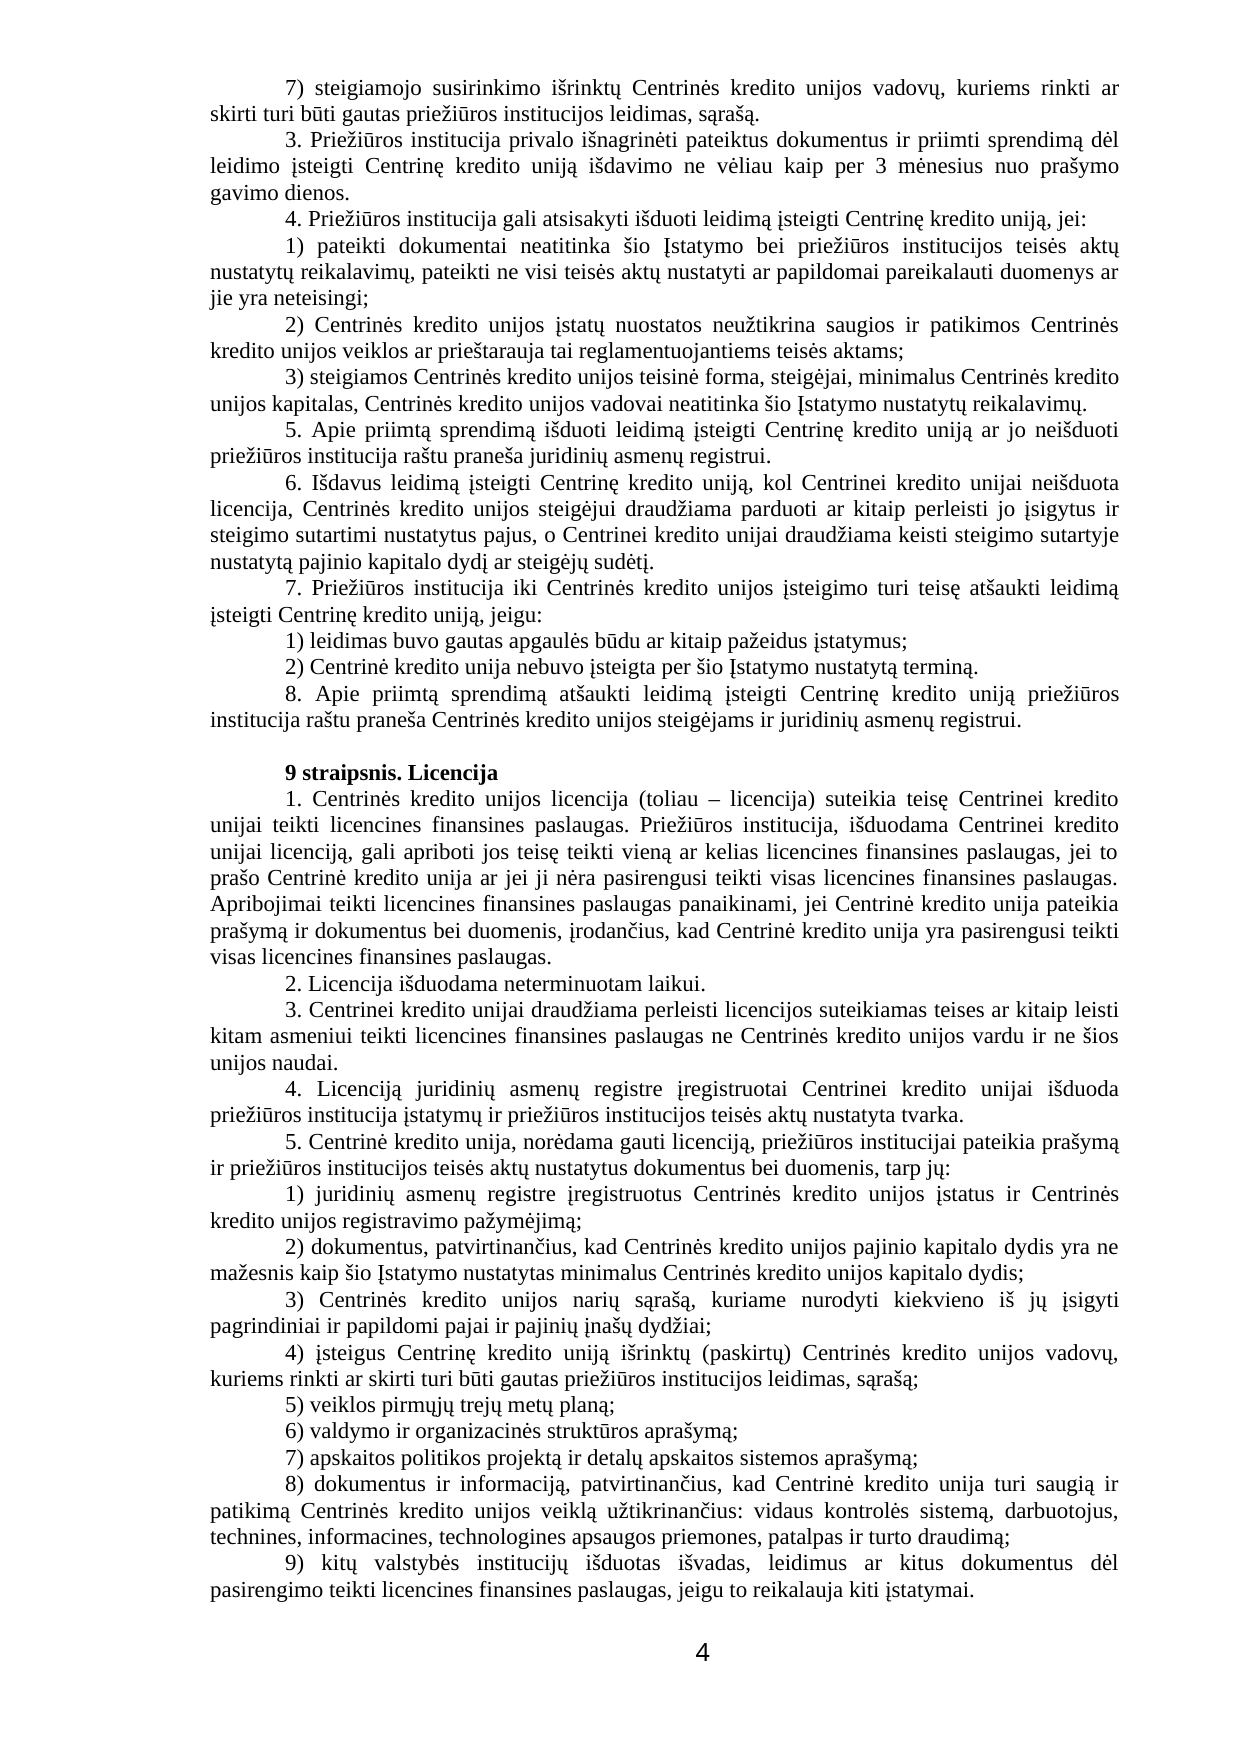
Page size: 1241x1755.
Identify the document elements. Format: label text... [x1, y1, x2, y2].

text 3. Centrinei kredito unijai draudžiama perleisti licencijos suteikiamas teises ar kitaip leisti kitam asmeniui teikti licencines finansines paslaugas ne Centrinės kredito unijos vardu ir ne šios unijos naudai. [210, 996, 1120, 1075]
text 9 straipsnis. Licencija [210, 759, 1120, 785]
text 4) įsteigus Centrinę kredito uniją išrinktų (paskirtų) Centrinės kredito unijos vadovų, kuriems rinkti ar skirti turi būti gautas priežiūros institucijos leidimas, sąrašą; [210, 1338, 1120, 1391]
text 9) kitų valstybės institucijų išduotas išvadas, leidimus ar kitus dokumentus dėl pasirengimo teikti licencines finansines paslaugas, jeigu to reikalauja kiti įstatymai. [210, 1549, 1120, 1602]
text 2) Centrinė kredito unija nebuvo įsteigta per šio Įstatymo nustatytą terminą. [210, 653, 1120, 680]
text 8) dokumentus ir informaciją, patvirtinančius, kad Centrinė kredito unija turi saugią ir patikimą Centrinės kredito unijos veiklą užtikrinančius: vidaus kontrolės sistemą, darbuotojus, technines, informacines, technologines apsaugos priemones, patalpas ir turto draudimą; [210, 1470, 1120, 1549]
text 5. Centrinė kredito unija, norėdama gauti licenciją, priežiūros institucijai pateikia prašymą ir priežiūros institucijos teisės aktų nustatytus dokumentus bei duomenis, tarp jų: [210, 1128, 1120, 1180]
text 5) veiklos pirmųjų trejų metų planą; [210, 1391, 1120, 1418]
text 2) Centrinės kredito unijos įstatų nuostatos neužtikrina saugios ir patikimos Centrinės kredito unijos veiklos ar prieštarauja tai reglamentuojantiems teisės aktams; [210, 311, 1120, 363]
text 7. Priežiūros institucija iki Centrinės kredito unijos įsteigimo turi teisę atšaukti leidimą įsteigti Centrinę kredito uniją, jeigu: [210, 574, 1120, 627]
text 3) Centrinės kredito unijos narių sąrašą, kuriame nurodyti kiekvieno iš jų įsigyti pagrindiniai ir papildomi pajai ir pajinių įnašų dydžiai; [210, 1286, 1120, 1338]
text 1. Centrinės kredito unijos licencija (toliau – licencija) suteikia teisę Centrinei kredito unijai teikti licencines finansines paslaugas. Priežiūros institucija, išduodama Centrinei kredito unijai licenciją, gali apriboti jos teisę teikti vieną ar kelias licencines finansines paslaugas, jei to prašo Centrinė kredito unija ar jei ji nėra pasirengusi teikti visas licencines finansines paslaugas. Apribojimai teikti licencines finansines paslaugas panaikinami, jei Centrinė kredito unija pateikia prašymą ir dokumentus bei duomenis, įrodančius, kad Centrinė kredito unija yra pasirengusi teikti visas licencines finansines paslaugas. [210, 785, 1120, 969]
text 2. Licencija išduodama neterminuotam laikui. [210, 969, 1120, 996]
text 7) apskaitos politikos projektą ir detalų apskaitos sistemos aprašymą; [210, 1444, 1120, 1470]
text 3) steigiamos Centrinės kredito unijos teisinė forma, steigėjai, minimalus Centrinės kredito unijos kapitalas, Centrinės kredito unijos vadovai neatitinka šio Įstatymo nustatytų reikalavimų. [210, 363, 1120, 416]
text 3. Priežiūros institucija privalo išnagrinėti pateiktus dokumentus ir priimti sprendimą dėl leidimo įsteigti Centrinę kredito uniją išdavimo ne vėliau kaip per 3 mėnesius nuo prašymo gavimo dienos. [210, 126, 1120, 205]
text 1) leidimas buvo gautas apgaulės būdu ar kitaip pažeidus įstatymus; [210, 627, 1120, 653]
text 5. Apie priimtą sprendimą išduoti leidimą įsteigti Centrinę kredito uniją ar jo neišduoti priežiūros institucija raštu praneša juridinių asmenų registrui. [210, 416, 1120, 469]
text 6. Išdavus leidimą įsteigti Centrinę kredito uniją, kol Centrinei kredito unijai neišduota licencija, Centrinės kredito unijos steigėjui draudžiama parduoti ar kitaip perleisti jo įsigytus ir steigimo sutartimi nustatytus pajus, o Centrinei kredito unijai draudžiama keisti steigimo sutartyje nustatytą pajinio kapitalo dydį ar steigėjų sudėtį. [210, 469, 1120, 574]
text 8. Apie priimtą sprendimą atšaukti leidimą įsteigti Centrinę kredito uniją priežiūros institucija raštu praneša Centrinės kredito unijos steigėjams ir juridinių asmenų registrui. [210, 680, 1120, 732]
text 1) juridinių asmenų registre įregistruotus Centrinės kredito unijos įstatus ir Centrinės kredito unijos registravimo pažymėjimą; [210, 1180, 1120, 1233]
text 2) dokumentus, patvirtinančius, kad Centrinės kredito unijos pajinio kapitalo dydis yra ne mažesnis kaip šio Įstatymo nustatytas minimalus Centrinės kredito unijos kapitalo dydis; [210, 1233, 1120, 1286]
text 1) pateikti dokumentai neatitinka šio Įstatymo bei priežiūros institucijos teisės aktų nustatytų reikalavimų, pateikti ne visi teisės aktų nustatyti ar papildomai pareikalauti duomenys ar jie yra neteisingi; [210, 232, 1120, 311]
text 4. Licenciją juridinių asmenų registre įregistruotai Centrinei kredito unijai išduoda priežiūros institucija įstatymų ir priežiūros institucijos teisės aktų nustatyta tvarka. [210, 1075, 1120, 1128]
text 4. Priežiūros institucija gali atsisakyti išduoti leidimą įsteigti Centrinę kredito uniją, jei: [210, 205, 1120, 232]
text 7) steigiamojo susirinkimo išrinktų Centrinės kredito unijos vadovų, kuriems rinkti ar skirti turi būti gautas priežiūros institucijos leidimas, sąrašą. [210, 73, 1120, 126]
text 6) valdymo ir organizacinės struktūros aprašymą; [210, 1418, 1120, 1444]
